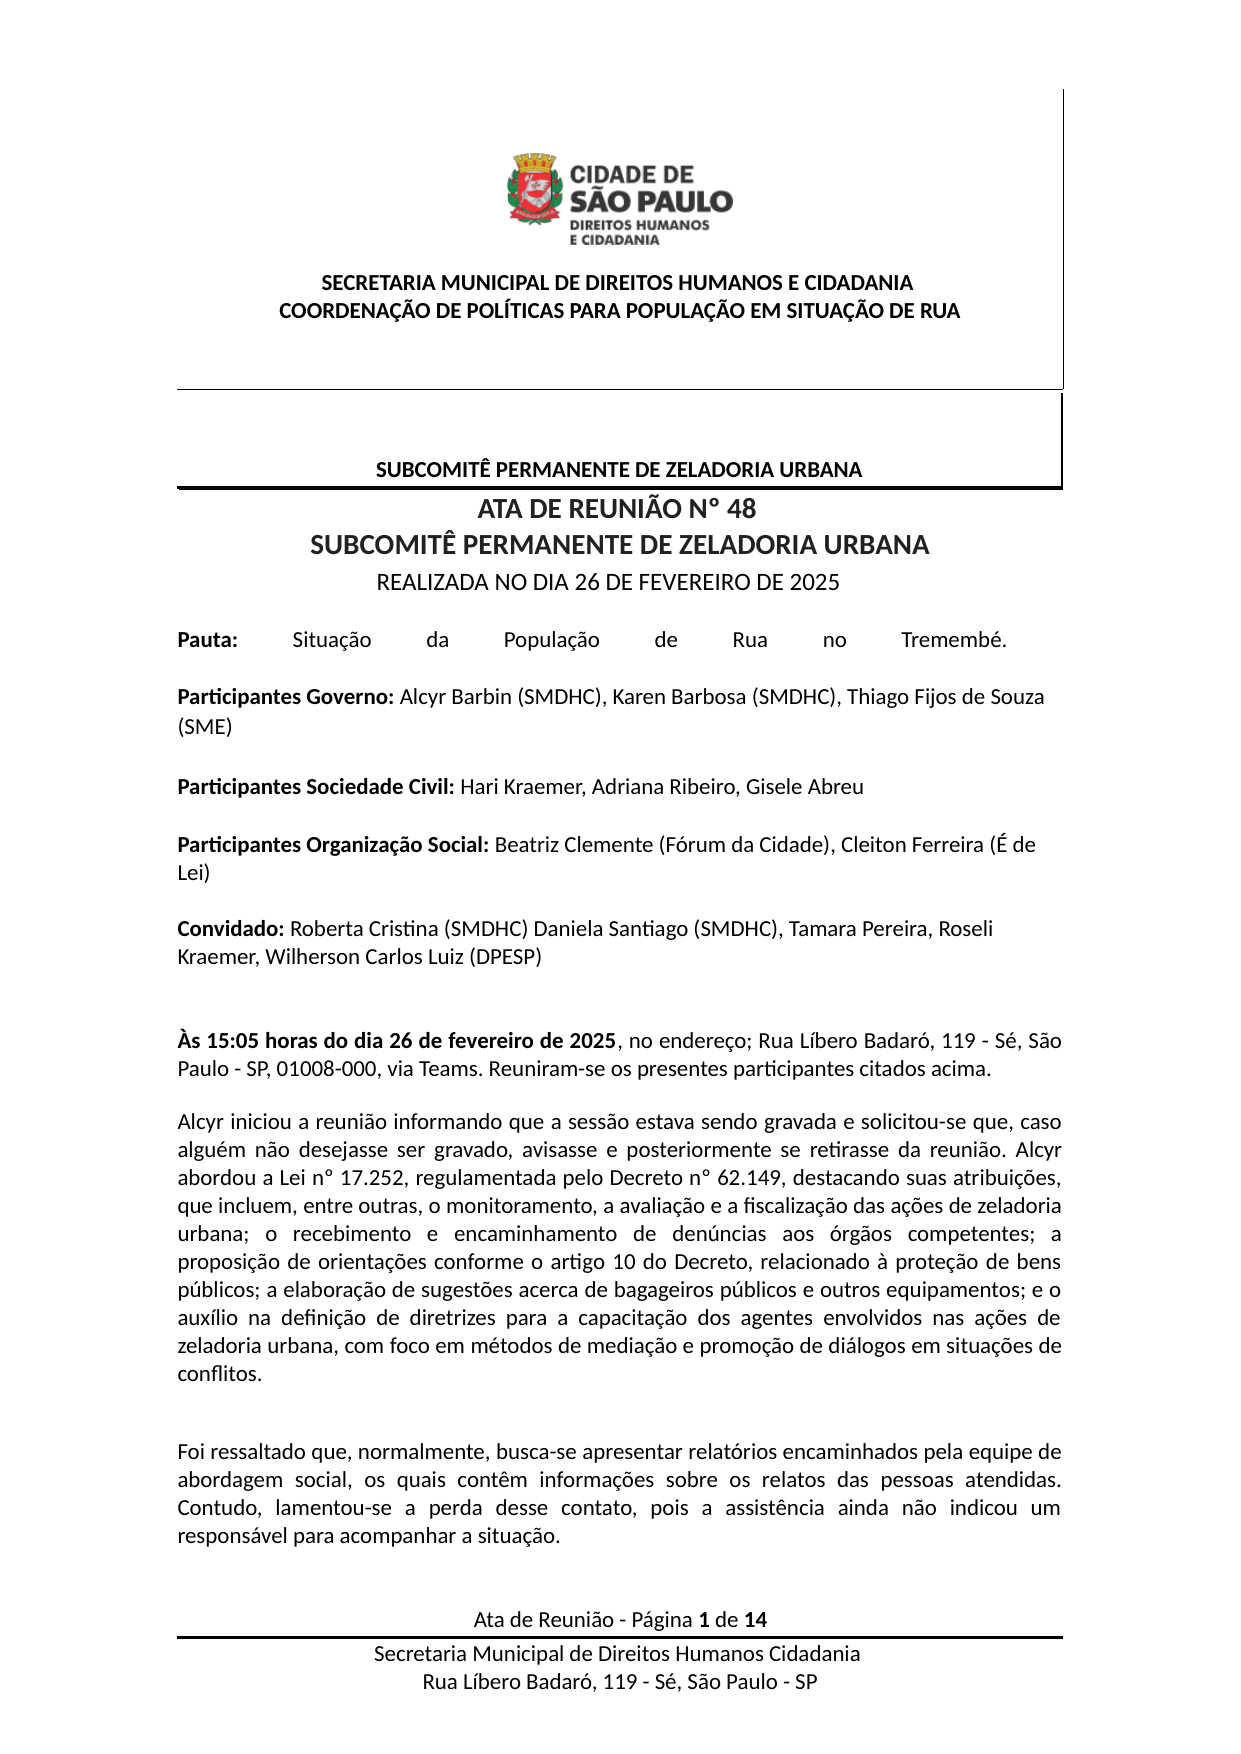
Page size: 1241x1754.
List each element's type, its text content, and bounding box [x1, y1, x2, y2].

text Pauta: Situação da População de Rua no Tremembé. [177, 625, 1063, 682]
text Participantes Governo: Alcyr Barbin (SMDHC), Karen Barbosa (SMDHC), Thiago Fijos de Souza (SME) [177, 682, 1063, 740]
text ATA DE REUNIÃO Nº 48 SUBCOMITÊ PERMANENTE DE ZELADORIA URBANA REALIZADA NO DIA 26 DE FEVEREIRO DE 2025 [177, 490, 1063, 597]
text Foi ressaltado que, normalmente, busca-se apresentar relatórios encaminhados pela equipe de abordagem social, os quais contêm informações sobre os relatos das pessoas atendidas. Contudo, lamentou-se a perda desse contato, pois a assistência ainda não indicou um responsável para acompanhar a situação. [177, 1437, 1063, 1549]
text Alcyr iniciou a reunião informando que a sessão estava sendo gravada e solicitou-se que, caso alguém não desejasse ser gravado, avisasse e posteriormente se retirasse da reunião. Alcyr abordou a Lei nº 17.252, regulamentada pelo Decreto nº 62.149, destacando suas atribuições, que incluem, entre outras, o monitoramento, a avaliação e a fiscalização das ações de zeladoria urbana; o recebimento e encaminhamento de denúncias aos órgãos competentes; a proposição de orientações conforme o artigo 10 do Decreto, relacionado à proteção de bens públicos; a elaboração de sugestões acerca de bagageiros públicos e outros equipamentos; e o auxílio na definição de diretrizes para a capacitação dos agentes envolvidos nas ações de zeladoria urbana, com foco em métodos de mediação e promoção de diálogos em situações de conflitos. [177, 1107, 1063, 1387]
text Participantes Organização Social: Beatriz Clemente (Fórum da Cidade), Cleiton Ferreira (É de Lei) [177, 830, 1063, 886]
text Convidado: Roberta Cristina (SMDHC) Daniela Santiago (SMDHC), Tamara Pereira, Roseli Kraemer, Wilherson Carlos Luiz (DPESP) [177, 914, 1063, 970]
text Participantes Sociedade Civil: Hari Kraemer, Adriana Ribeiro, Gisele Abreu [177, 772, 1063, 800]
text Às 15:05 horas do dia 26 de fevereiro de 2025, no endereço; Rua Líbero Badaró, 119 - Sé, São Paulo - SP, 01008-000, via Teams. Reuniram-se os presentes participantes citados acima. [177, 1026, 1063, 1082]
